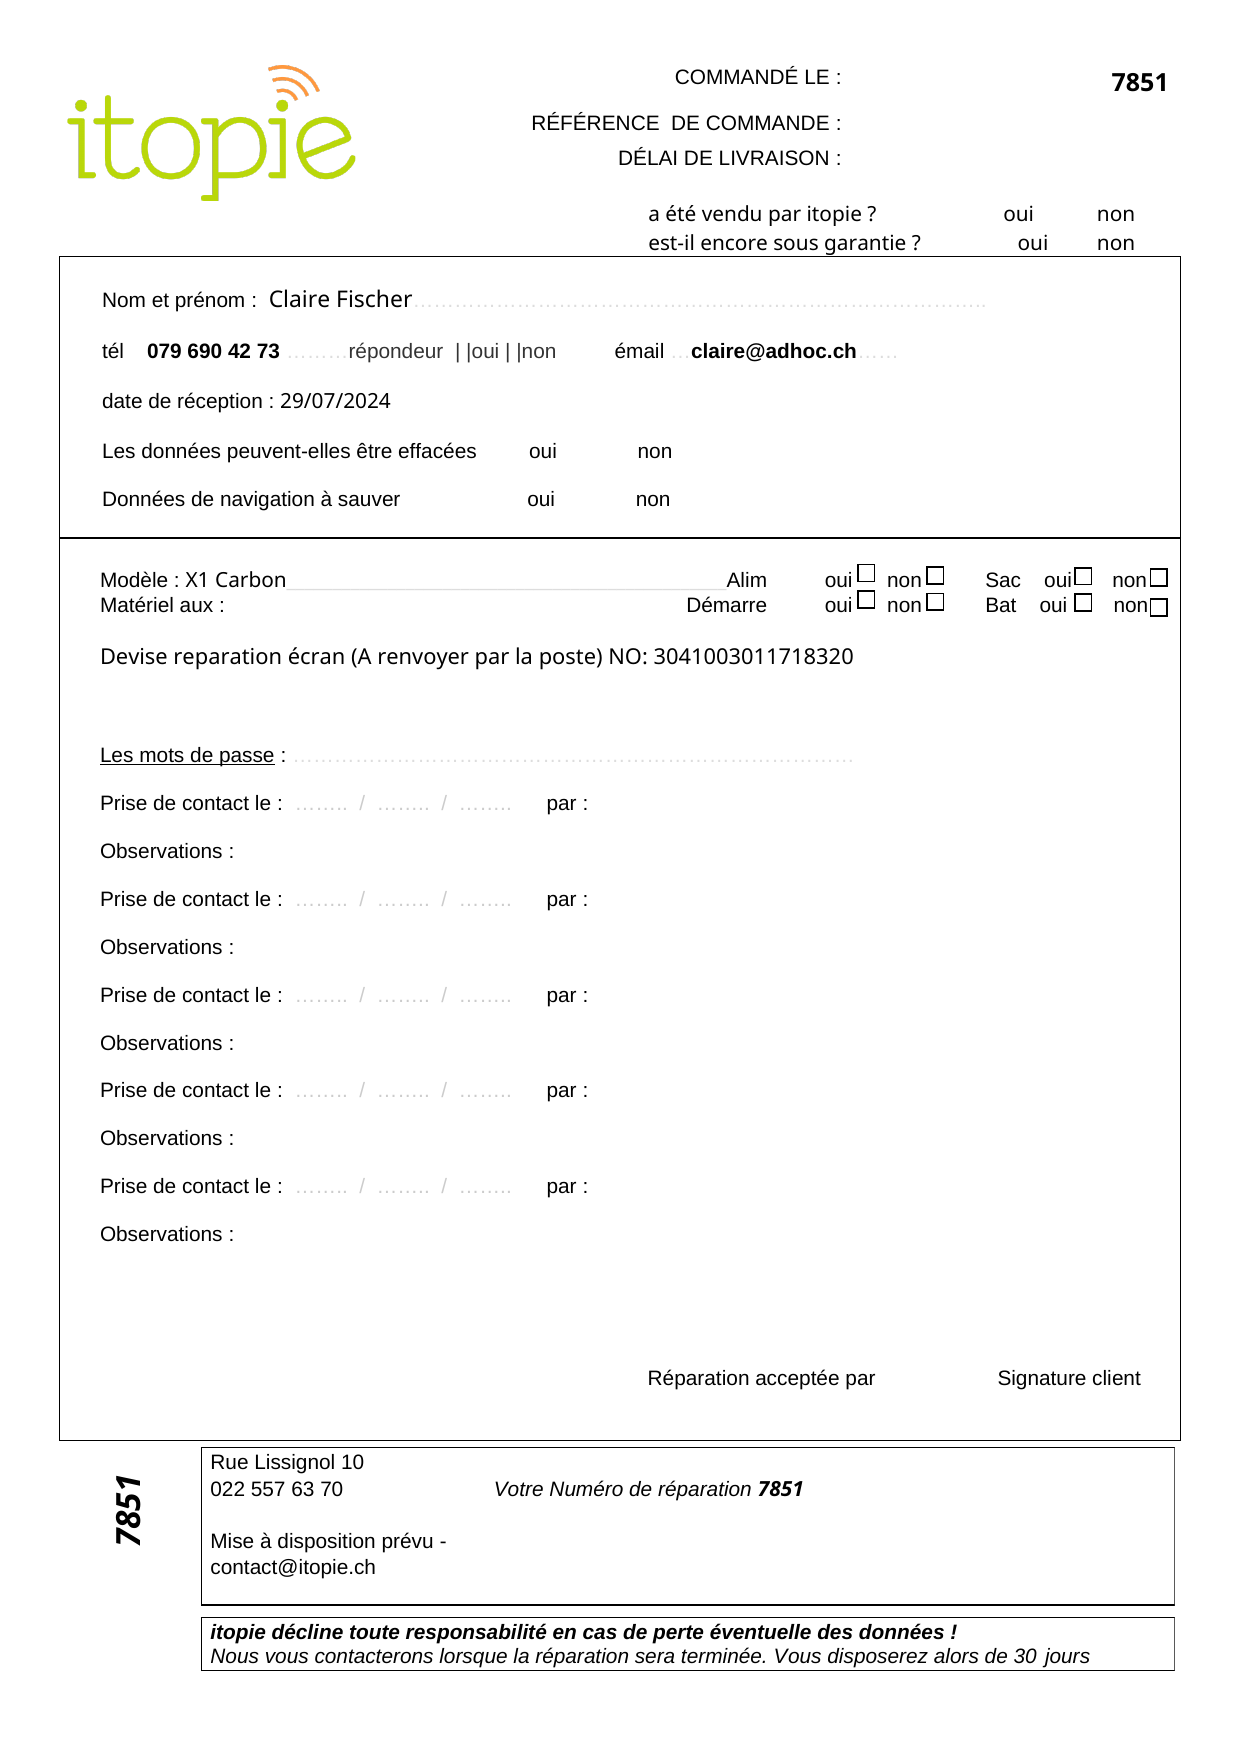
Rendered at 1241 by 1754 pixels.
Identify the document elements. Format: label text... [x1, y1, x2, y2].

text Prise de contact le : …….. / …….. / …….. par : [60, 979, 1180, 1006]
text Prise de contact le : …….. / …….. / …….. par : [60, 883, 1180, 911]
text Nom et prénom : Claire Fischer……………………………………………………………………….. [60, 280, 1180, 314]
table_header 7851 [847, 59, 1180, 104]
text Modèle : X1 Carbon Alim oui non Sac oui non [948, 562, 1180, 590]
text Observations : [60, 931, 1180, 958]
text Matériel aux : Démarre oui non Bat oui non [60, 590, 1180, 617]
text Prise de contact le : …….. / …….. / …….. par : [60, 1171, 1180, 1198]
text Observations : [60, 1027, 1180, 1054]
table_cell DÉLAI DE LIVRAISON : [490, 140, 847, 175]
text Modèle : X1 Carbon Alim oui non Sac oui non [60, 562, 856, 590]
text Observations : [60, 836, 1180, 863]
text Observations : [60, 1123, 1180, 1150]
text Observations : [60, 1219, 1180, 1246]
text Les mots de passe : ……………………………………………………………………… [60, 740, 1180, 767]
text a été vendu par itopie ? oui non [59, 199, 1181, 228]
text date de réception : 29/07/2024 [60, 383, 1180, 415]
text tél 079 690 42 73 ………répondeur | |oui | |non émail …claire@adhoc.ch…… [60, 335, 1180, 362]
table_header COMMANDÉ LE : [490, 59, 847, 104]
text Modèle : X1 Carbon Alim oui non Sac oui non [879, 562, 925, 590]
text Données de navigation à sauver oui non [60, 484, 1180, 511]
text Réparation acceptée par Signature client [60, 1363, 1180, 1390]
text Les données peuvent-elles être effacées oui non [60, 436, 1180, 463]
picture [67, 65, 356, 201]
text Prise de contact le : …….. / …….. / …….. par : [60, 1075, 1180, 1102]
table_header 7851 [59, 1441, 195, 1677]
table_cell [847, 140, 1180, 175]
table_header Rue Lissignol 10 022 557 63 70 Votre Numéro de réparation 7851 Mise à disposition prévu - contact@itopie.ch [195, 1441, 1180, 1611]
table_cell RÉFÉRENCE DE COMMANDE : [490, 105, 847, 140]
text Prise de contact le : …….. / …….. / …….. par : [60, 788, 1180, 815]
table_cell [847, 105, 1180, 140]
text est-il encore sous garantie ? oui non [59, 228, 1181, 256]
table_cell itopie décline toute responsabilité en cas de perte éventuelle des données ! Nous vous contacterons lorsque la réparation sera terminée. Vous disposerez alors de 30 jours [195, 1611, 1180, 1677]
text Devise reparation écran (A renvoyer par la poste) NO: 3041003011718320 [60, 638, 1180, 671]
